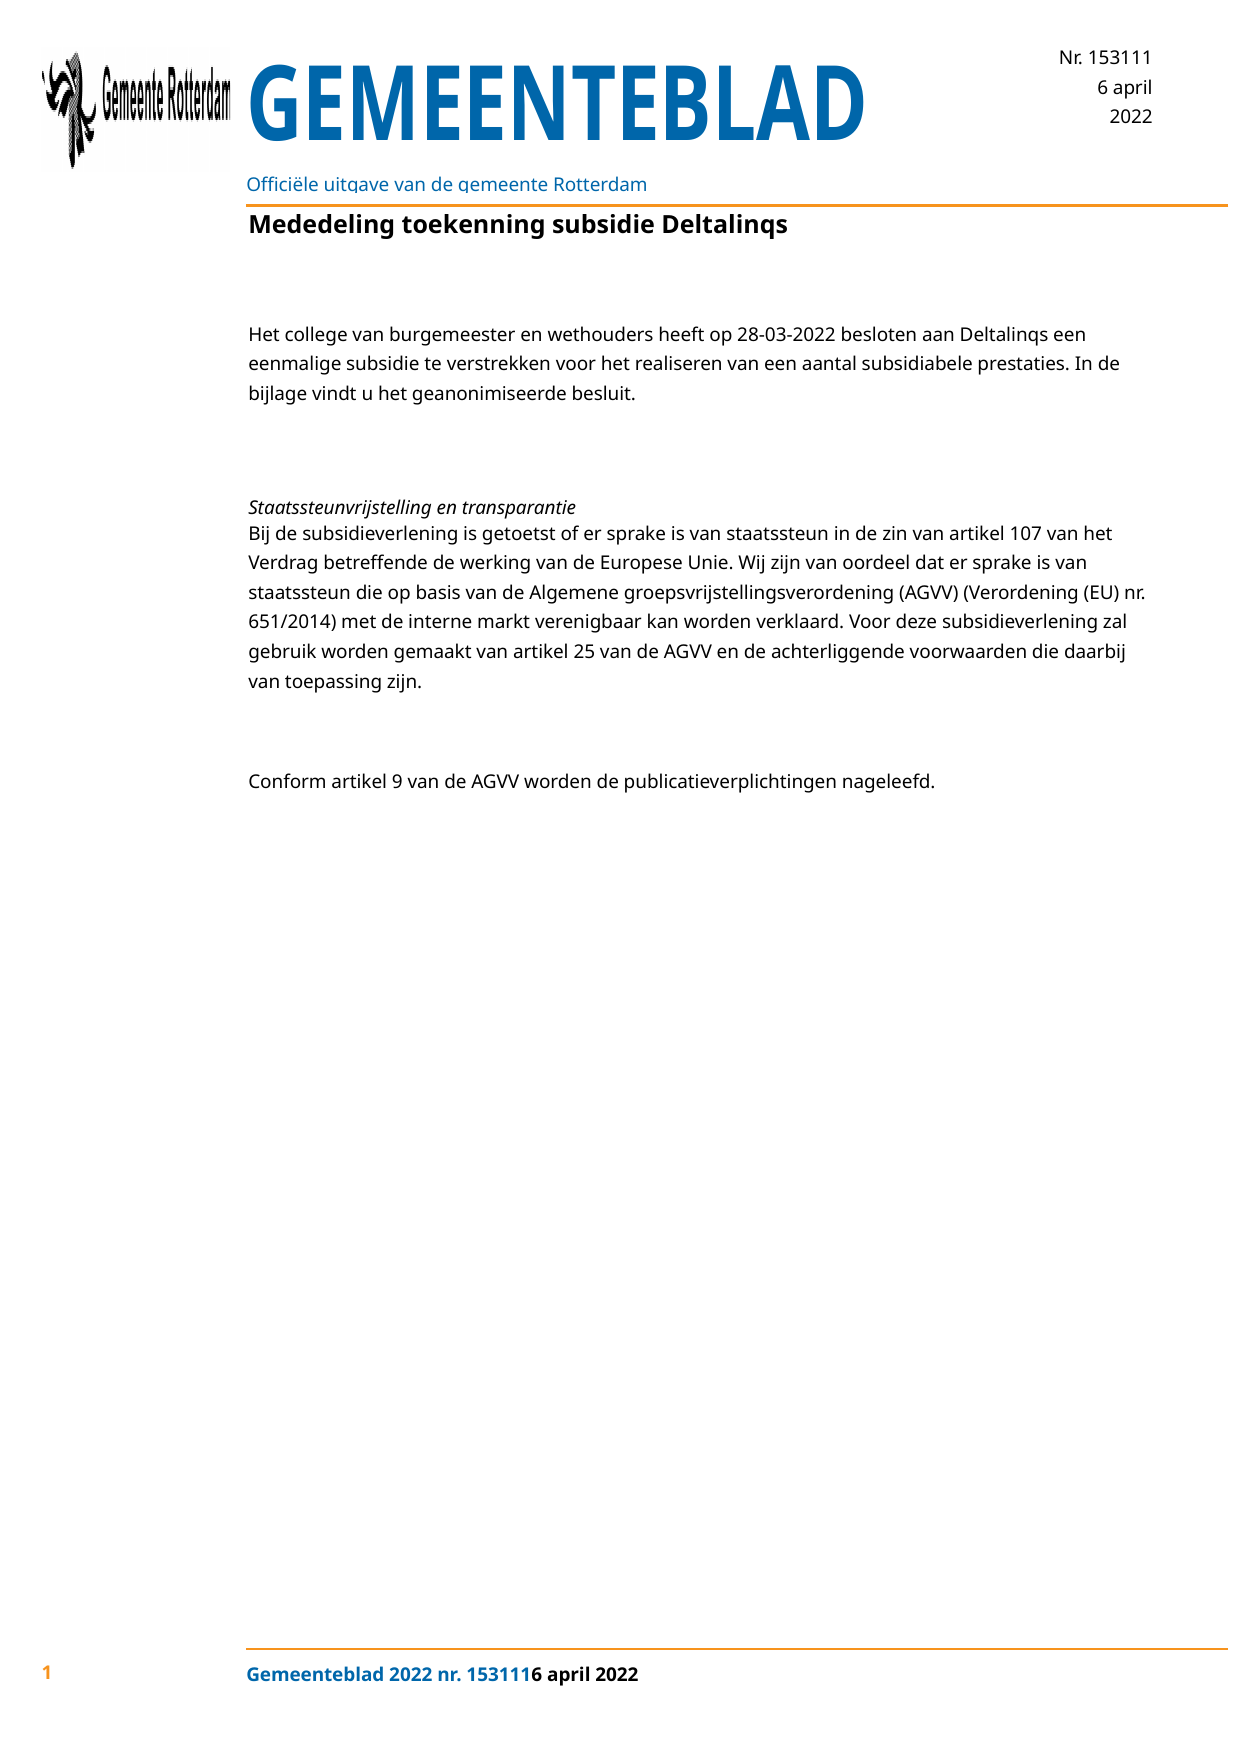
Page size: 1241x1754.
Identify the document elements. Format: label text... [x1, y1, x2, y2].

text Mededeling toekenning subsidie Deltalinqs [248, 207, 1152, 241]
picture [41, 47, 231, 172]
text Het college van burgemeester en wethouders heeft op 28-03-2022 besloten aan Deltalinqs een eenmalige subsidie te verstrekken voor het realiseren van een aantal subsidiabele prestaties. In de bijlage vindt u het geanonimiseerde besluit. [248, 321, 1152, 406]
text Bij de subsidieverlening is getoetst of er sprake is van staatssteun in de zin van artikel 107 van het Verdrag betreffende de werking van de Europese Unie. Wij zijn van oordeel dat er sprake is van staatssteun die op basis van de Algemene groepsvrijstellingsverordening (AGVV) (Verordening (EU) nr. 651/2014) met de interne markt verenigbaar kan worden verklaard. Voor deze subsidieverlening zal gebruik worden gemaakt van artikel 25 van de AGVV en de achterliggende voorwaarden die daarbij van toepassing zijn. [248, 520, 1152, 694]
text Conform artikel 9 van de AGVV worden de publicatieverplichtingen nageleefd. [248, 769, 1152, 794]
text Staatssteunvrijstelling en transparantie [248, 494, 1152, 520]
